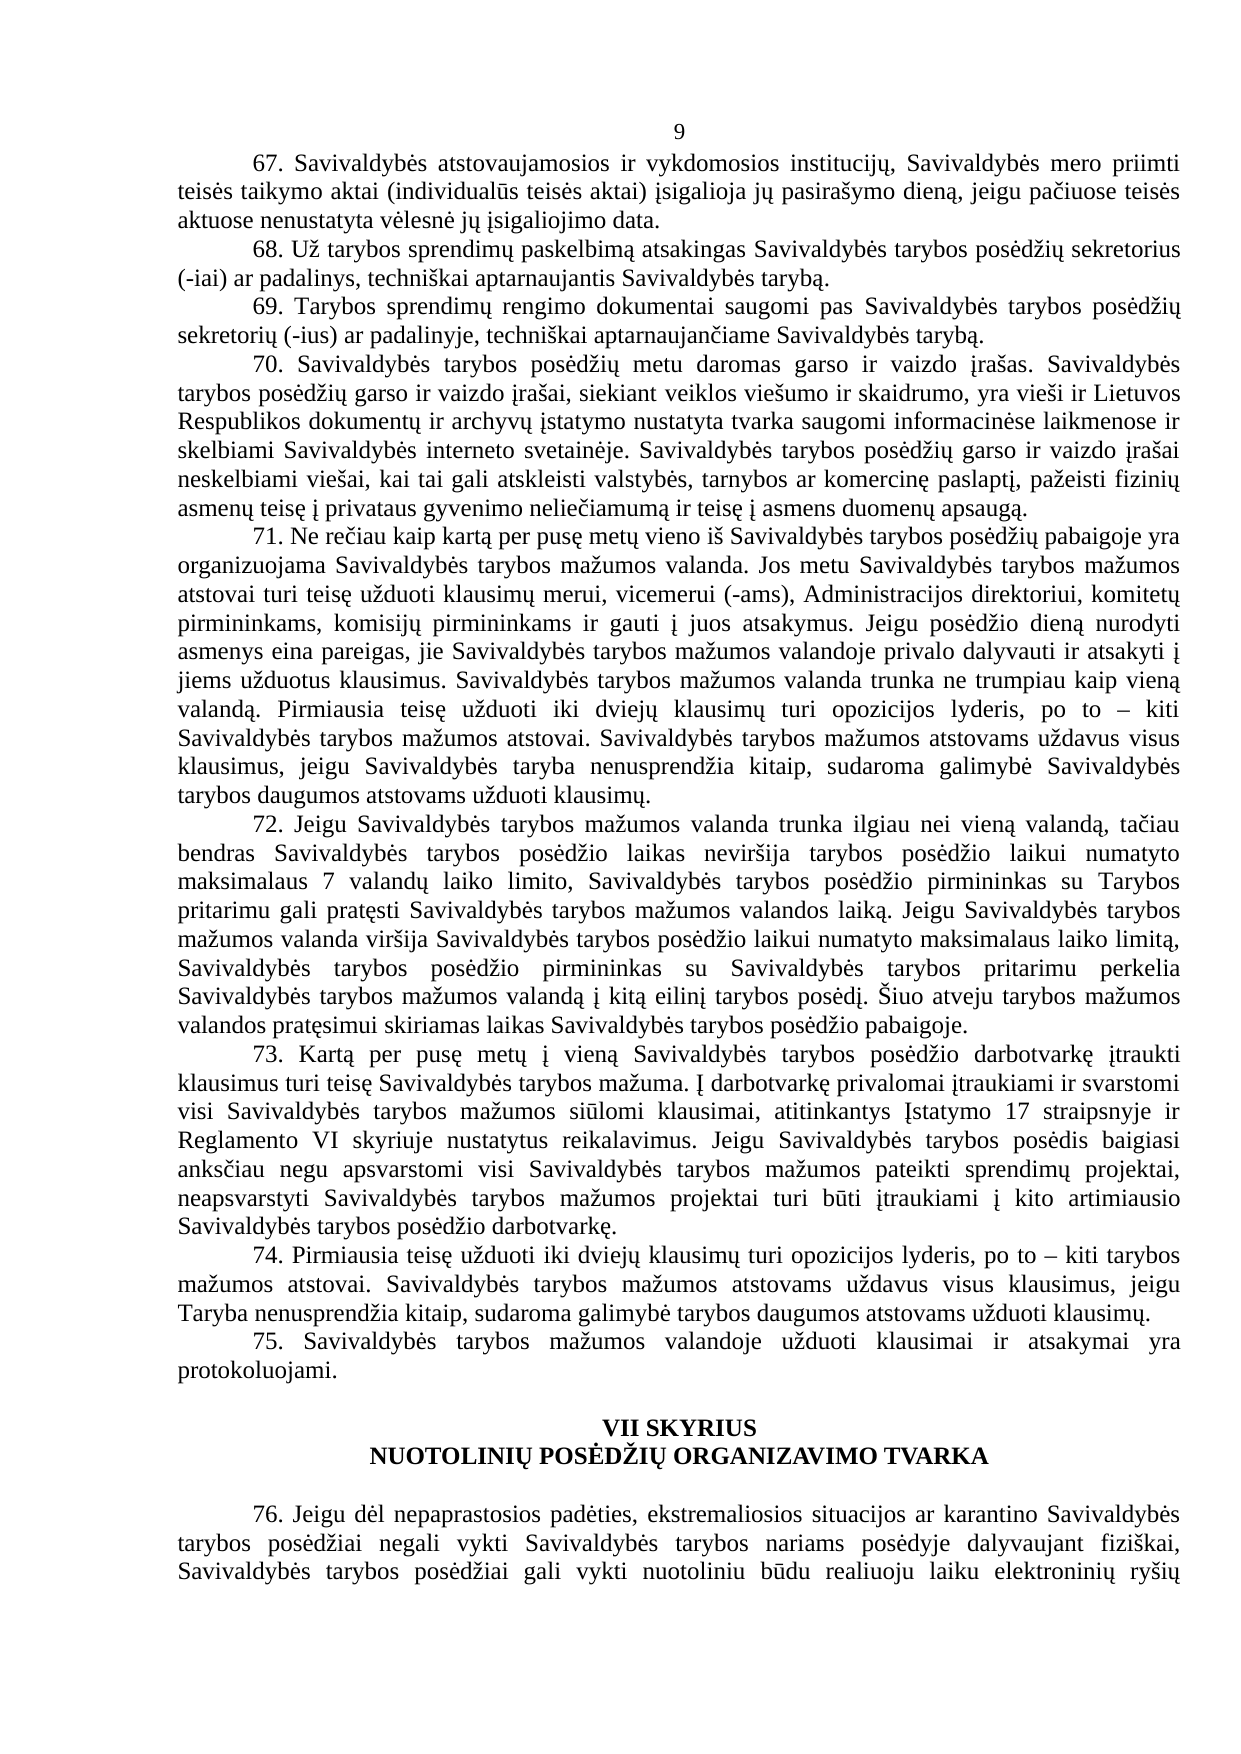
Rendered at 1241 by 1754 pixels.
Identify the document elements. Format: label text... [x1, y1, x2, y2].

text 73. Kartą per pusę metų į vieną Savivaldybės tarybos posėdžio darbotvarkę įtraukti klausimus turi teisę Savivaldybės tarybos mažuma. Į darbotvarkę privalomai įtraukiami ir svarstomi visi Savivaldybės tarybos mažumos siūlomi klausimai, atitinkantys Įstatymo 17 straipsnyje ir Reglamento VI skyriuje nustatytus reikalavimus. Jeigu Savivaldybės tarybos posėdis baigiasi anksčiau negu apsvarstomi visi Savivaldybės tarybos mažumos pateikti sprendimų projektai, neapsvarstyti Savivaldybės tarybos mažumos projektai turi būti įtraukiami į kito artimiausio Savivaldybės tarybos posėdžio darbotvarkę. [177, 1039, 1181, 1240]
text 69. Tarybos sprendimų rengimo dokumentai saugomi pas Savivaldybės tarybos posėdžių sekretorių (-ius) ar padalinyje, techniškai aptarnaujančiame Savivaldybės tarybą. [177, 291, 1181, 349]
text 75. Savivaldybės tarybos mažumos valandoje užduoti klausimai ir atsakymai yra protokoluojami. [177, 1326, 1181, 1384]
text 72. Jeigu Savivaldybės tarybos mažumos valanda trunka ilgiau nei vieną valandą, tačiau bendras Savivaldybės tarybos posėdžio laikas neviršija tarybos posėdžio laikui numatyto maksimalaus 7 valandų laiko limito, Savivaldybės tarybos posėdžio pirmininkas su Tarybos pritarimu gali pratęsti Savivaldybės tarybos mažumos valandos laiką. Jeigu Savivaldybės tarybos mažumos valanda viršija Savivaldybės tarybos posėdžio laikui numatyto maksimalaus laiko limitą, Savivaldybės tarybos posėdžio pirmininkas su Savivaldybės tarybos pritarimu perkelia Savivaldybės tarybos mažumos valandą į kitą eilinį tarybos posėdį. Šiuo atveju tarybos mažumos valandos pratęsimui skiriamas laikas Savivaldybės tarybos posėdžio pabaigoje. [177, 809, 1181, 1039]
text 76. Jeigu dėl nepaprastosios padėties, ekstremaliosios situacijos ar karantino Savivaldybės tarybos posėdžiai negali vykti Savivaldybės tarybos nariams posėdyje dalyvaujant fiziškai, Savivaldybės tarybos posėdžiai gali vykti nuotoliniu būdu realiuoju laiku elektroninių ryšių [177, 1499, 1181, 1585]
text 74. Pirmiausia teisę užduoti iki dviejų klausimų turi opozicijos lyderis, po to – kiti tarybos mažumos atstovai. Savivaldybės tarybos mažumos atstovams uždavus visus klausimus, jeigu Taryba nenusprendžia kitaip, sudaroma galimybė tarybos daugumos atstovams užduoti klausimų. [177, 1240, 1181, 1326]
text NUOTOLINIŲ POSĖDŽIŲ ORGANIZAVIMO TVARKA [177, 1441, 1181, 1470]
text 71. Ne rečiau kaip kartą per pusę metų vieno iš Savivaldybės tarybos posėdžių pabaigoje yra organizuojama Savivaldybės tarybos mažumos valanda. Jos metu Savivaldybės tarybos mažumos atstovai turi teisę užduoti klausimų merui, vicemerui (-ams), Administracijos direktoriui, komitetų pirmininkams, komisijų pirmininkams ir gauti į juos atsakymus. Jeigu posėdžio dieną nurodyti asmenys eina pareigas, jie Savivaldybės tarybos mažumos valandoje privalo dalyvauti ir atsakyti į jiems užduotus klausimus. Savivaldybės tarybos mažumos valanda trunka ne trumpiau kaip vieną valandą. Pirmiausia teisę užduoti iki dviejų klausimų turi opozicijos lyderis, po to – kiti Savivaldybės tarybos mažumos atstovai. Savivaldybės tarybos mažumos atstovams uždavus visus klausimus, jeigu Savivaldybės taryba nenusprendžia kitaip, sudaroma galimybė Savivaldybės tarybos daugumos atstovams užduoti klausimų. [177, 521, 1181, 809]
text 68. Už tarybos sprendimų paskelbimą atsakingas Savivaldybės tarybos posėdžių sekretorius (-iai) ar padalinys, techniškai aptarnaujantis Savivaldybės tarybą. [177, 234, 1181, 291]
text VII SKYRIUS [177, 1413, 1181, 1441]
text 67. Savivaldybės atstovaujamosios ir vykdomosios institucijų, Savivaldybės mero priimti teisės taikymo aktai (individualūs teisės aktai) įsigalioja jų pasirašymo dieną, jeigu pačiuose teisės aktuose nenustatyta vėlesnė jų įsigaliojimo data. [177, 148, 1181, 234]
text 70. Savivaldybės tarybos posėdžių metu daromas garso ir vaizdo įrašas. Savivaldybės tarybos posėdžių garso ir vaizdo įrašai, siekiant veiklos viešumo ir skaidrumo, yra vieši ir Lietuvos Respublikos dokumentų ir archyvų įstatymo nustatyta tvarka saugomi informacinėse laikmenose ir skelbiami Savivaldybės interneto svetainėje. Savivaldybės tarybos posėdžių garso ir vaizdo įrašai neskelbiami viešai, kai tai gali atskleisti valstybės, tarnybos ar komercinę paslaptį, pažeisti fizinių asmenų teisę į privataus gyvenimo neliečiamumą ir teisę į asmens duomenų apsaugą. [177, 349, 1181, 521]
